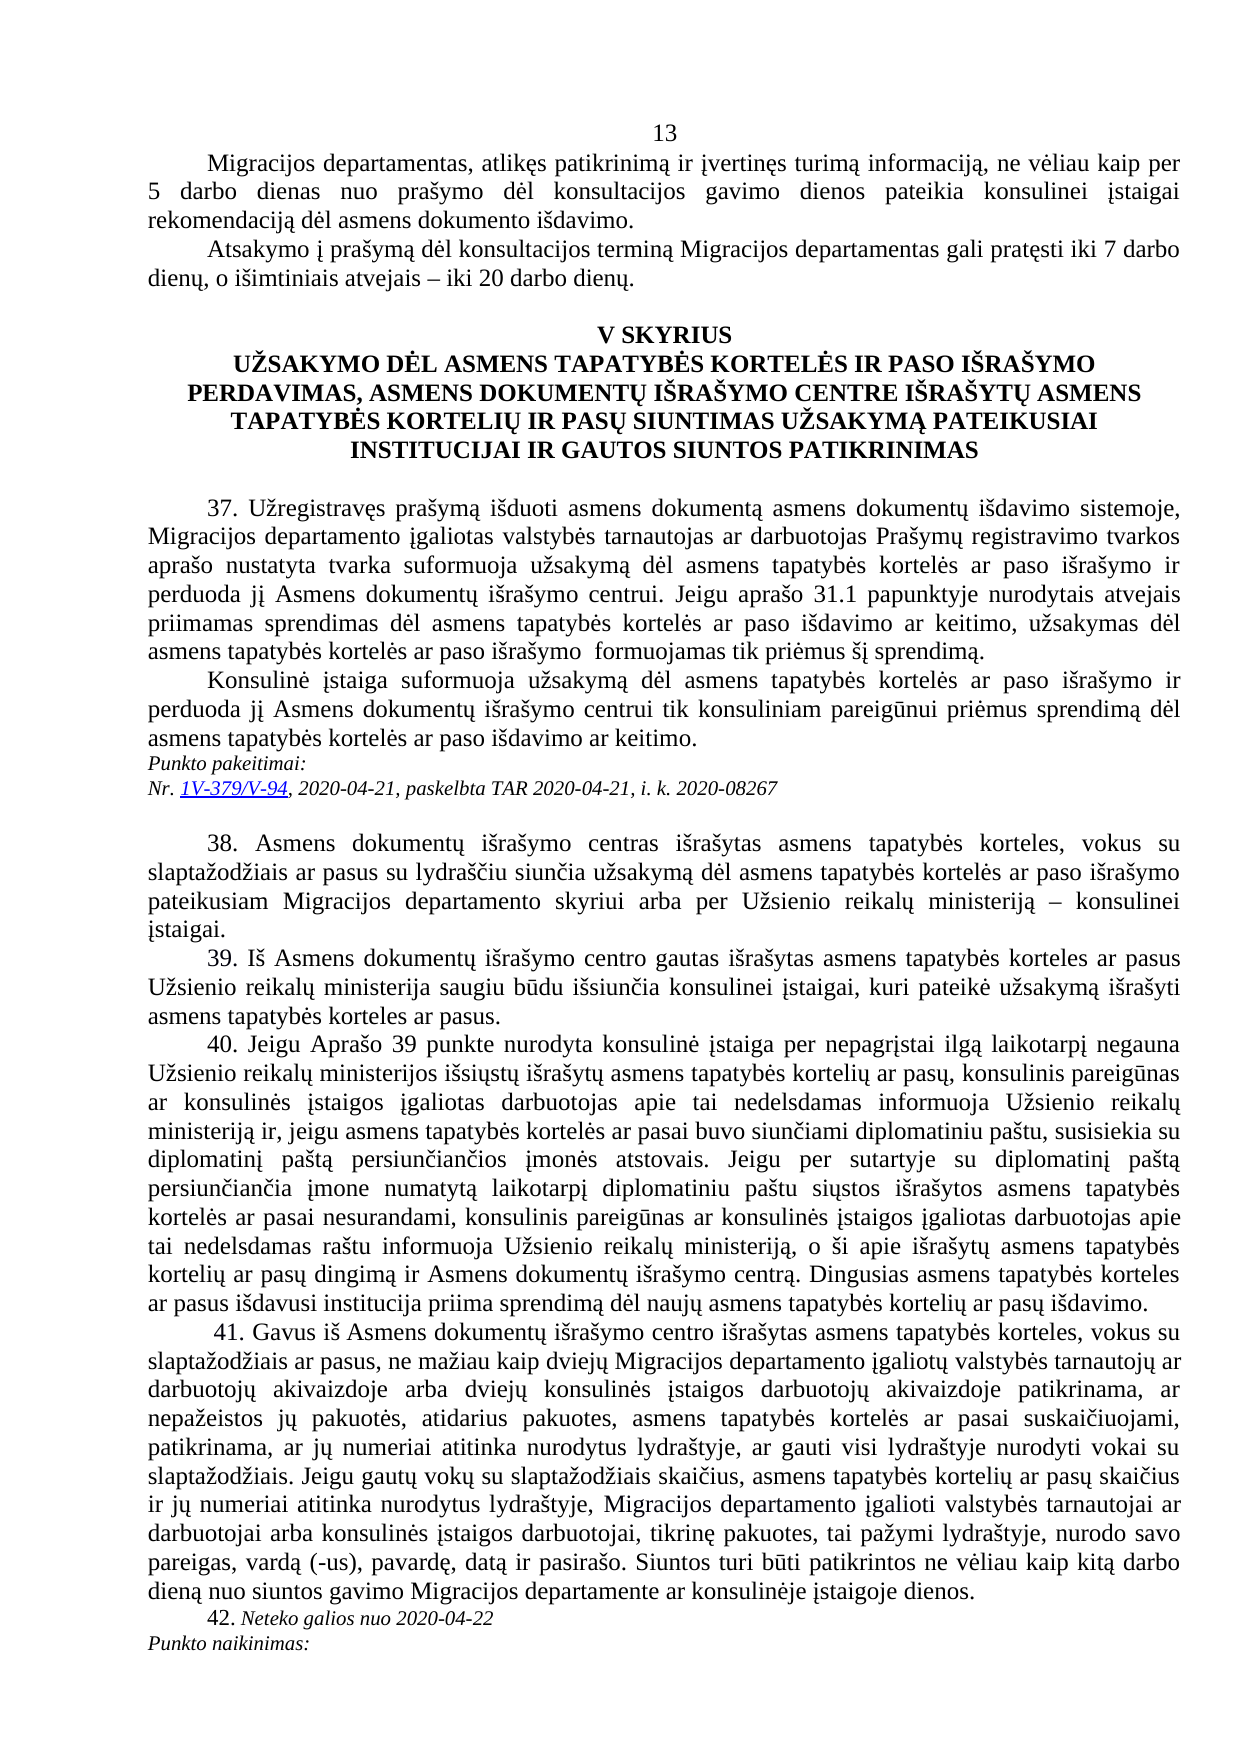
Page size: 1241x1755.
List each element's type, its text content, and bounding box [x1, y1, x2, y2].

text Punkto pakeitimai: [148, 751, 1181, 775]
text Punkto naikinimas: [148, 1631, 1181, 1655]
text 38. Asmens dokumentų išrašymo centras išrašytas asmens tapatybės korteles, vokus su slaptažodžiais ar pasus su lydraščiu siunčia užsakymą dėl asmens tapatybės kortelės ar paso išrašymo pateikusiam Migracijos departamento skyriui arba per Užsienio reikalų ministeriją – konsulinei įstaigai. [148, 828, 1181, 943]
text 42. Neteko galios nuo 2020-04-22 [148, 1604, 1181, 1631]
text v SKYRIUS [148, 320, 1181, 349]
text Atsakymo į prašymą dėl konsultacijos terminą Migracijos departamentas gali pratęsti iki 7 darbo dienų, o išimtiniais atvejais – iki 20 darbo dienų. [148, 234, 1181, 291]
text Konsulinė įstaiga suformuoja užsakymą dėl asmens tapatybės kortelės ar paso išrašymo ir perduoda jį Asmens dokumentų išrašymo centrui tik konsuliniam pareigūnui priėmus sprendimą dėl asmens tapatybės kortelės ar paso išdavimo ar keitimo. [148, 665, 1181, 751]
text UŽSAKYMO DĖL ASMENS TAPATYBĖS KORTELĖS IR PASO IŠRAŠYMO PERDAVIMAS, ASMENS DOKUMENTŲ IŠRAŠYMO CENTRE IŠRAŠYTŲ ASMENS TAPATYBĖS KORTELIŲ IR PASŲ SIUNTIMAS UŽSAKYMĄ PATEIKUSIAI INSTITUCIJAI IR GAUTOS SIUNTOS PATIKRINIMAS [148, 349, 1181, 464]
text 39. Iš Asmens dokumentų išrašymo centro gautas išrašytas asmens tapatybės korteles ar pasus Užsienio reikalų ministerija saugiu būdu išsiunčia konsulinei įstaigai, kuri pateikė užsakymą išrašyti asmens tapatybės korteles ar pasus. [148, 943, 1181, 1029]
text 40. Jeigu Aprašo 39 punkte nurodyta konsulinė įstaiga per nepagrįstai ilgą laikotarpį negauna Užsienio reikalų ministerijos išsiųstų išrašytų asmens tapatybės kortelių ar pasų, konsulinis pareigūnas ar konsulinės įstaigos įgaliotas darbuotojas apie tai nedelsdamas informuoja Užsienio reikalų ministeriją ir, jeigu asmens tapatybės kortelės ar pasai buvo siunčiami diplomatiniu paštu, susisiekia su diplomatinį paštą persiunčiančios įmonės atstovais. Jeigu per sutartyje su diplomatinį paštą persiunčiančia įmone numatytą laikotarpį diplomatiniu paštu siųstos išrašytos asmens tapatybės kortelės ar pasai nesurandami, konsulinis pareigūnas ar konsulinės įstaigos įgaliotas darbuotojas apie tai nedelsdamas raštu informuoja Užsienio reikalų ministeriją, o ši apie išrašytų asmens tapatybės kortelių ar pasų dingimą ir Asmens dokumentų išrašymo centrą. Dingusias asmens tapatybės korteles ar pasus išdavusi institucija priima sprendimą dėl naujų asmens tapatybės kortelių ar pasų išdavimo. [148, 1029, 1181, 1317]
text 41. Gavus iš Asmens dokumentų išrašymo centro išrašytas asmens tapatybės korteles, vokus su slaptažodžiais ar pasus, ne mažiau kaip dviejų Migracijos departamento įgaliotų valstybės tarnautojų ar darbuotojų akivaizdoje arba dviejų konsulinės įstaigos darbuotojų akivaizdoje patikrinama, ar nepažeistos jų pakuotės, atidarius pakuotes, asmens tapatybės kortelės ar pasai suskaičiuojami, patikrinama, ar jų numeriai atitinka nurodytus lydraštyje, ar gauti visi lydraštyje nurodyti vokai su slaptažodžiais. Jeigu gautų vokų su slaptažodžiais skaičius, asmens tapatybės kortelių ar pasų skaičius ir jų numeriai atitinka nurodytus lydraštyje, Migracijos departamento įgalioti valstybės tarnautojai ar darbuotojai arba konsulinės įstaigos darbuotojai, tikrinę pakuotes, tai pažymi lydraštyje, nurodo savo pareigas, vardą (-us), pavardę, datą ir pasirašo. Siuntos turi būti patikrintos ne vėliau kaip kitą darbo dieną nuo siuntos gavimo Migracijos departamente ar konsulinėje įstaigoje dienos. [148, 1317, 1181, 1604]
text Nr. 1V-379/V-94, 2020-04-21, paskelbta TAR 2020-04-21, i. k. 2020-08267 [148, 775, 1181, 799]
text 37. Užregistravęs prašymą išduoti asmens dokumentą asmens dokumentų išdavimo sistemoje, Migracijos departamento įgaliotas valstybės tarnautojas ar darbuotojas Prašymų registravimo tvarkos aprašo nustatyta tvarka suformuoja užsakymą dėl asmens tapatybės kortelės ar paso išrašymo ir perduoda jį Asmens dokumentų išrašymo centrui. Jeigu aprašo 31.1 papunktyje nurodytais atvejais priimamas sprendimas dėl asmens tapatybės kortelės ar paso išdavimo ar keitimo, užsakymas dėl asmens tapatybės kortelės ar paso išrašymo formuojamas tik priėmus šį sprendimą. [148, 493, 1181, 665]
text Migracijos departamentas, atlikęs patikrinimą ir įvertinęs turimą informaciją, ne vėliau kaip per 5 darbo dienas nuo prašymo dėl konsultacijos gavimo dienos pateikia konsulinei įstaigai rekomendaciją dėl asmens dokumento išdavimo. [148, 148, 1181, 234]
